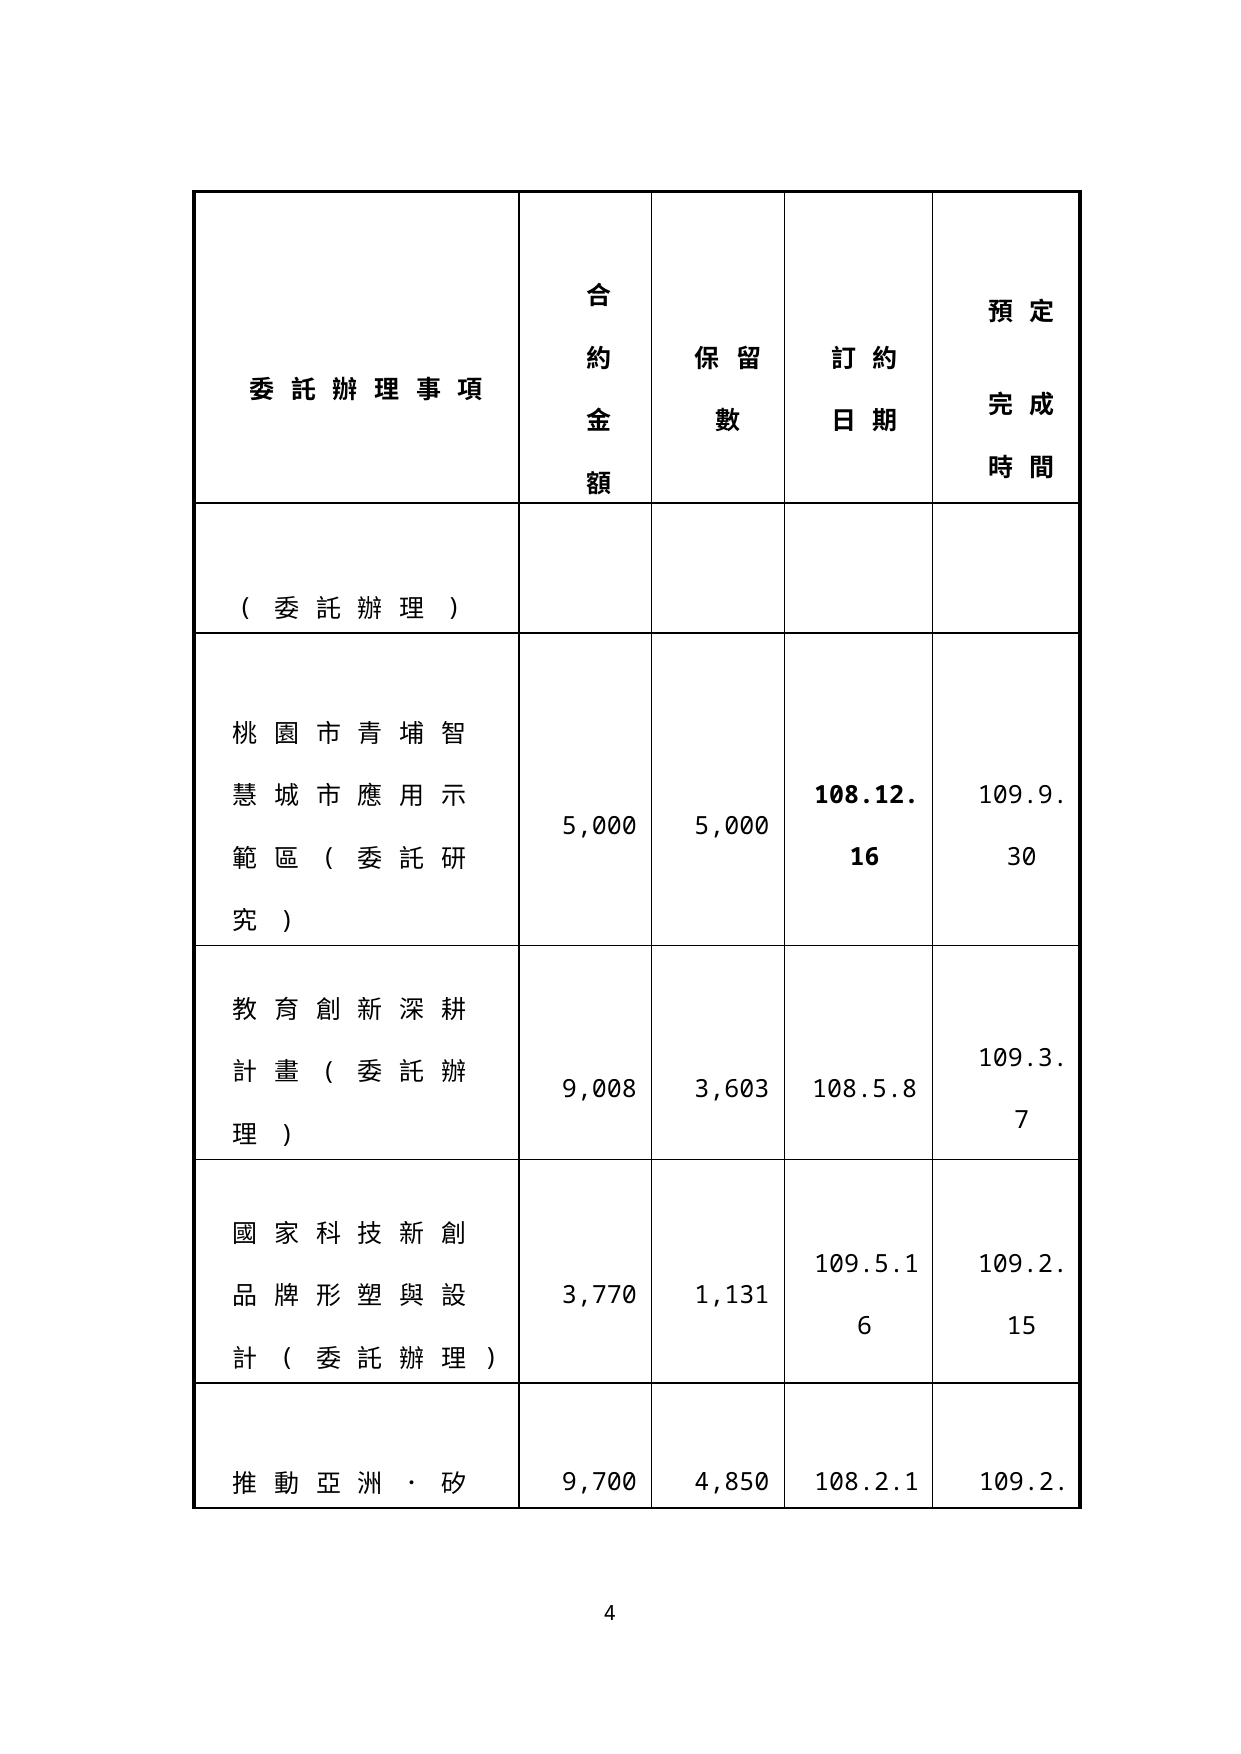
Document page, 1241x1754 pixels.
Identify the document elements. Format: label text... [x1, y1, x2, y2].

table_cell 108.12.16 [785, 634, 932, 945]
table_cell 109.9.30 [933, 634, 1078, 945]
table_cell 1,131 [652, 1160, 784, 1382]
table_cell 5,000 [652, 634, 784, 945]
table_cell (委託辦理) [196, 504, 518, 632]
table_cell [652, 504, 784, 632]
table_cell [785, 504, 932, 632]
table_cell 國家科技新創品牌形塑與設計(委託辦理) [196, 1160, 518, 1382]
table_cell 9,008 [520, 946, 651, 1158]
table_cell 3,770 [520, 1160, 651, 1382]
table_cell 推動亞洲．矽 [196, 1384, 518, 1507]
table_cell 109.5.16 [785, 1160, 932, 1382]
table_header 訂約日期 [785, 193, 932, 502]
table_cell 5,000 [520, 634, 651, 945]
table_header 合約金額 [520, 193, 651, 502]
table_cell [933, 504, 1078, 632]
table_cell 109.2.15 [933, 1160, 1078, 1382]
table_cell 108.5.8 [785, 946, 932, 1158]
table_header 委託辦理事項 [196, 193, 518, 502]
table_cell 109.2. [933, 1384, 1078, 1507]
table_cell 108.2.1 [785, 1384, 932, 1507]
table_cell 9,700 [520, 1384, 651, 1507]
table_cell 4,850 [652, 1384, 784, 1507]
table_cell 3,603 [652, 946, 784, 1158]
table_cell 109.3.7 [933, 946, 1078, 1158]
table_cell 桃園市青埔智慧城市應用示範區(委託研究) [196, 634, 518, 945]
table_header 預定 完成時間 [933, 193, 1078, 502]
table_cell [520, 504, 651, 632]
table_cell 教育創新深耕計畫(委託辦理) [196, 946, 518, 1158]
table_header 保留數 [652, 193, 784, 502]
